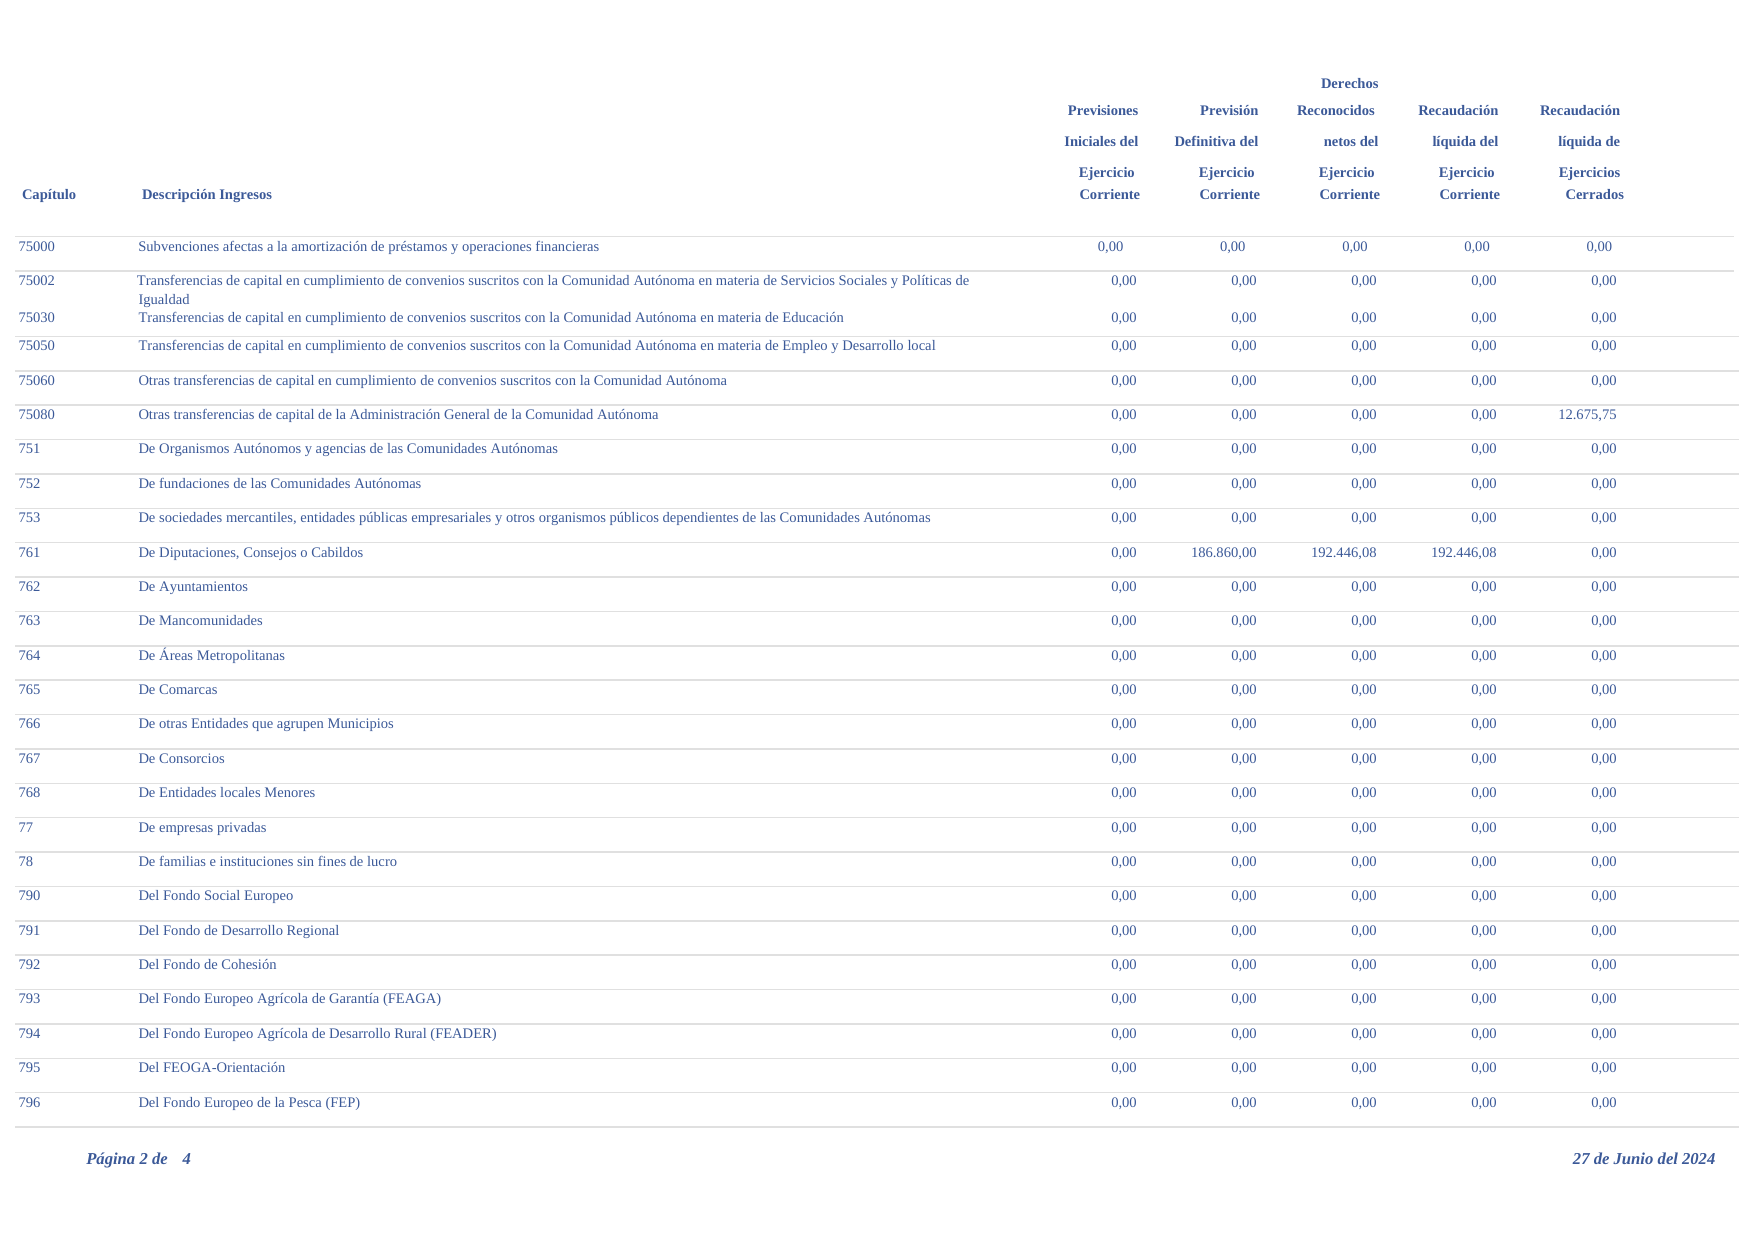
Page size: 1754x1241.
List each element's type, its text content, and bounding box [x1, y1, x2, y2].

table_cell 0,00 [1111, 956, 1191, 989]
table_cell 0,00 [1191, 337, 1311, 370]
table_cell De Comarcas [138, 681, 1111, 714]
table_cell 790 [15, 887, 138, 920]
table_cell 0,00 [1558, 887, 1739, 920]
table_cell 0,00 [1111, 440, 1191, 473]
table_cell 0,00 [1111, 1025, 1191, 1057]
table_cell 0,00 [1311, 1093, 1431, 1126]
table_cell De fundaciones de las Comunidades Autónomas [138, 475, 1111, 507]
table_cell 0,00 [1111, 509, 1191, 542]
table_cell 0,00 [1558, 1059, 1739, 1092]
table_cell 0,00 [1558, 612, 1739, 645]
table_cell 0,00 [1431, 647, 1558, 679]
table_cell 0,00 [1311, 750, 1431, 782]
table_cell 0,00 [1431, 440, 1558, 473]
table_cell 0,00 [1431, 922, 1558, 954]
table_cell 764 [15, 647, 138, 679]
table_cell 0,00 [1431, 1025, 1558, 1057]
table_cell De Áreas Metropolitanas [138, 647, 1111, 679]
table_cell 794 [15, 1025, 138, 1057]
table_cell 0,00 [1311, 956, 1431, 989]
table_cell Del FEOGA-Orientación [138, 1059, 1111, 1092]
table_cell 0,00 [1191, 818, 1311, 851]
table_cell 0,00 [1191, 406, 1311, 439]
table_cell 0,00 [1431, 818, 1558, 851]
table_cell 0,00 [1342, 237, 1464, 270]
table_cell 0,00 [1191, 475, 1311, 507]
table_cell De sociedades mercantiles, entidades públicas empresariales y otros organismos públicos dependientes de las Comunidades Autónomas [138, 509, 1111, 542]
table_cell 0,00 [1558, 440, 1739, 473]
table_cell 75060 [15, 372, 138, 404]
table_header 0,00 [1431, 309, 1558, 336]
table_cell 0,00 [1311, 440, 1431, 473]
table_cell 0,00 [1111, 681, 1191, 714]
table_cell 0,00 [1111, 1059, 1191, 1092]
table_cell 0,00 [1431, 784, 1558, 817]
table_cell 0,00 [1311, 784, 1431, 817]
table_cell 0,00 [1558, 578, 1739, 611]
table_cell 0,00 [1558, 681, 1739, 714]
table_cell 0,00 [1111, 612, 1191, 645]
table_cell 0,00 [1311, 337, 1431, 370]
table_cell 0,00 [1311, 406, 1431, 439]
table_cell 0,00 [1111, 715, 1191, 748]
table_cell 0,00 [1191, 578, 1311, 611]
table_cell 0,00 [1311, 612, 1431, 645]
table_cell 0,00 [1311, 922, 1431, 954]
table_cell De Ayuntamientos [138, 578, 1111, 611]
table_cell 0,00 [1311, 509, 1431, 542]
text Igualdad [138, 291, 1616, 307]
table_cell 0,00 [1558, 750, 1739, 782]
table_cell 0,00 [1098, 237, 1220, 270]
table_cell 753 [15, 509, 138, 542]
table_cell Transferencias de capital en cumplimiento de convenios suscritos con la Comunidad Autónoma en materia de Empleo y Desarrollo local [138, 337, 1111, 370]
table_cell 0,00 [1111, 647, 1191, 679]
table_cell Del Fondo de Desarrollo Regional [138, 922, 1111, 954]
table_cell Subvenciones afectas a la amortización de préstamos y operaciones financieras [138, 237, 1098, 270]
table_cell De Organismos Autónomos y agencias de las Comunidades Autónomas [138, 440, 1111, 473]
table_cell 0,00 [1431, 509, 1558, 542]
table_cell 0,00 [1311, 578, 1431, 611]
table_cell 0,00 [1191, 1093, 1311, 1126]
table_cell 0,00 [1464, 237, 1586, 270]
table_cell 0,00 [1431, 956, 1558, 989]
table_cell Del Fondo Europeo Agrícola de Desarrollo Rural (FEADER) [138, 1025, 1111, 1057]
table_cell 0,00 [1586, 237, 1734, 270]
table_cell 78 [15, 853, 138, 886]
table_cell 0,00 [1558, 1025, 1739, 1057]
table_cell 0,00 [1191, 681, 1311, 714]
table_cell 0,00 [1111, 475, 1191, 507]
table_cell 0,00 [1311, 887, 1431, 920]
table_cell 0,00 [1191, 750, 1311, 782]
table_cell De Consorcios [138, 750, 1111, 782]
table_cell 0,00 [1191, 956, 1311, 989]
table_cell 0,00 [1311, 715, 1431, 748]
table_cell 0,00 [1558, 784, 1739, 817]
table_cell 75080 [15, 406, 138, 439]
table_cell 192.446,08 [1431, 543, 1558, 576]
table_cell 0,00 [1311, 818, 1431, 851]
table_cell 0,00 [1311, 853, 1431, 886]
table_cell 0,00 [1558, 818, 1739, 851]
text 75002 Transferencias de capital en cumplimiento de convenios suscritos con la Comunidad Autónoma en materia de Servicios Sociales y Políticas de 0,00 0,00 0,00 0,00 0,00 [18, 272, 1616, 288]
table_cell 767 [15, 750, 138, 782]
table_cell 0,00 [1191, 612, 1311, 645]
table_cell 0,00 [1558, 543, 1739, 576]
table_cell 0,00 [1191, 372, 1311, 404]
table_cell 0,00 [1191, 990, 1311, 1023]
table_cell 0,00 [1431, 990, 1558, 1023]
table_cell 0,00 [1431, 475, 1558, 507]
table_cell 0,00 [1431, 887, 1558, 920]
table_cell 0,00 [1191, 853, 1311, 886]
table_cell 0,00 [1191, 922, 1311, 954]
table_cell 0,00 [1558, 990, 1739, 1023]
table_cell 0,00 [1111, 853, 1191, 886]
table_cell 0,00 [1311, 1025, 1431, 1057]
table_cell De familias e instituciones sin fines de lucro [138, 853, 1111, 886]
table_cell De empresas privadas [138, 818, 1111, 851]
table_cell 0,00 [1191, 647, 1311, 679]
table_cell 752 [15, 475, 138, 507]
table_cell 0,00 [1558, 715, 1739, 748]
table_cell Del Fondo Europeo Agrícola de Garantía (FEAGA) [138, 990, 1111, 1023]
table_cell 0,00 [1431, 715, 1558, 748]
table_cell 0,00 [1311, 1059, 1431, 1092]
table_cell 0,00 [1431, 853, 1558, 886]
table_cell 0,00 [1111, 818, 1191, 851]
table_cell 796 [15, 1093, 138, 1126]
table_cell 0,00 [1111, 784, 1191, 817]
table_header Transferencias de capital en cumplimiento de convenios suscritos con la Comunidad Autónoma en materia de Educación [138, 309, 1111, 336]
table_cell 0,00 [1558, 337, 1739, 370]
table_cell 0,00 [1431, 372, 1558, 404]
table_cell 0,00 [1558, 853, 1739, 886]
table_cell 0,00 [1111, 578, 1191, 611]
table_cell 0,00 [1558, 922, 1739, 954]
table_cell 0,00 [1431, 1059, 1558, 1092]
table_cell De otras Entidades que agrupen Municipios [138, 715, 1111, 748]
table_cell 0,00 [1311, 681, 1431, 714]
table_cell 795 [15, 1059, 138, 1092]
table_cell 766 [15, 715, 138, 748]
table_cell De Diputaciones, Consejos o Cabildos [138, 543, 1111, 576]
table_cell 0,00 [1191, 887, 1311, 920]
table_cell 0,00 [1431, 406, 1558, 439]
table_cell 0,00 [1431, 681, 1558, 714]
table_cell 765 [15, 681, 138, 714]
table_cell 192.446,08 [1311, 543, 1431, 576]
table_cell 762 [15, 578, 138, 611]
table_cell 763 [15, 612, 138, 645]
table_cell 0,00 [1111, 990, 1191, 1023]
table_cell 0,00 [1111, 750, 1191, 782]
table_cell 0,00 [1111, 337, 1191, 370]
table_cell 0,00 [1311, 647, 1431, 679]
table_cell Del Fondo Social Europeo [138, 887, 1111, 920]
table_cell 0,00 [1431, 612, 1558, 645]
table_cell 0,00 [1431, 750, 1558, 782]
table_cell Del Fondo de Cohesión [138, 956, 1111, 989]
table_cell 0,00 [1191, 1059, 1311, 1092]
table_cell 0,00 [1191, 509, 1311, 542]
table_cell 0,00 [1431, 337, 1558, 370]
table_header 0,00 [1191, 309, 1311, 336]
table_cell 0,00 [1220, 237, 1342, 270]
table_cell 0,00 [1311, 475, 1431, 507]
table_header 0,00 [1111, 309, 1191, 336]
table_cell 0,00 [1191, 715, 1311, 748]
table_cell Del Fondo Europeo de la Pesca (FEP) [138, 1093, 1111, 1126]
table_cell 12.675,75 [1558, 406, 1739, 439]
table_cell 0,00 [1558, 1093, 1739, 1126]
table_cell 0,00 [1111, 543, 1191, 576]
table_cell 0,00 [1558, 509, 1739, 542]
table_cell 751 [15, 440, 138, 473]
table_cell 0,00 [1111, 887, 1191, 920]
table_cell 0,00 [1311, 990, 1431, 1023]
table_cell 0,00 [1311, 372, 1431, 404]
table_cell 0,00 [1558, 372, 1739, 404]
table_cell De Mancomunidades [138, 612, 1111, 645]
table_cell 0,00 [1558, 647, 1739, 679]
table_cell 0,00 [1111, 922, 1191, 954]
table_cell Otras transferencias de capital de la Administración General de la Comunidad Autónoma [138, 406, 1111, 439]
table_cell 0,00 [1191, 784, 1311, 817]
table_header 75030 [15, 309, 138, 336]
table_cell 791 [15, 922, 138, 954]
table_cell 0,00 [1558, 956, 1739, 989]
table_cell De Entidades locales Menores [138, 784, 1111, 817]
table_cell [1734, 236, 1739, 270]
table_cell 75050 [15, 337, 138, 370]
table_cell 793 [15, 990, 138, 1023]
table_cell 77 [15, 818, 138, 851]
table_cell 186.860,00 [1191, 543, 1311, 576]
table_cell 0,00 [1191, 440, 1311, 473]
table_cell 0,00 [1558, 475, 1739, 507]
table_header 0,00 [1558, 309, 1739, 336]
table_header 0,00 [1311, 309, 1431, 336]
table_cell 792 [15, 956, 138, 989]
table_cell 0,00 [1111, 406, 1191, 439]
table_cell 0,00 [1111, 1093, 1191, 1126]
table_cell Otras transferencias de capital en cumplimiento de convenios suscritos con la Comunidad Autónoma [138, 372, 1111, 404]
table_cell 0,00 [1431, 1093, 1558, 1126]
table_cell 75000 [15, 237, 138, 270]
table_cell 0,00 [1191, 1025, 1311, 1057]
table_cell 761 [15, 543, 138, 576]
table_cell 0,00 [1111, 372, 1191, 404]
table_cell 768 [15, 784, 138, 817]
table_cell 0,00 [1431, 578, 1558, 611]
